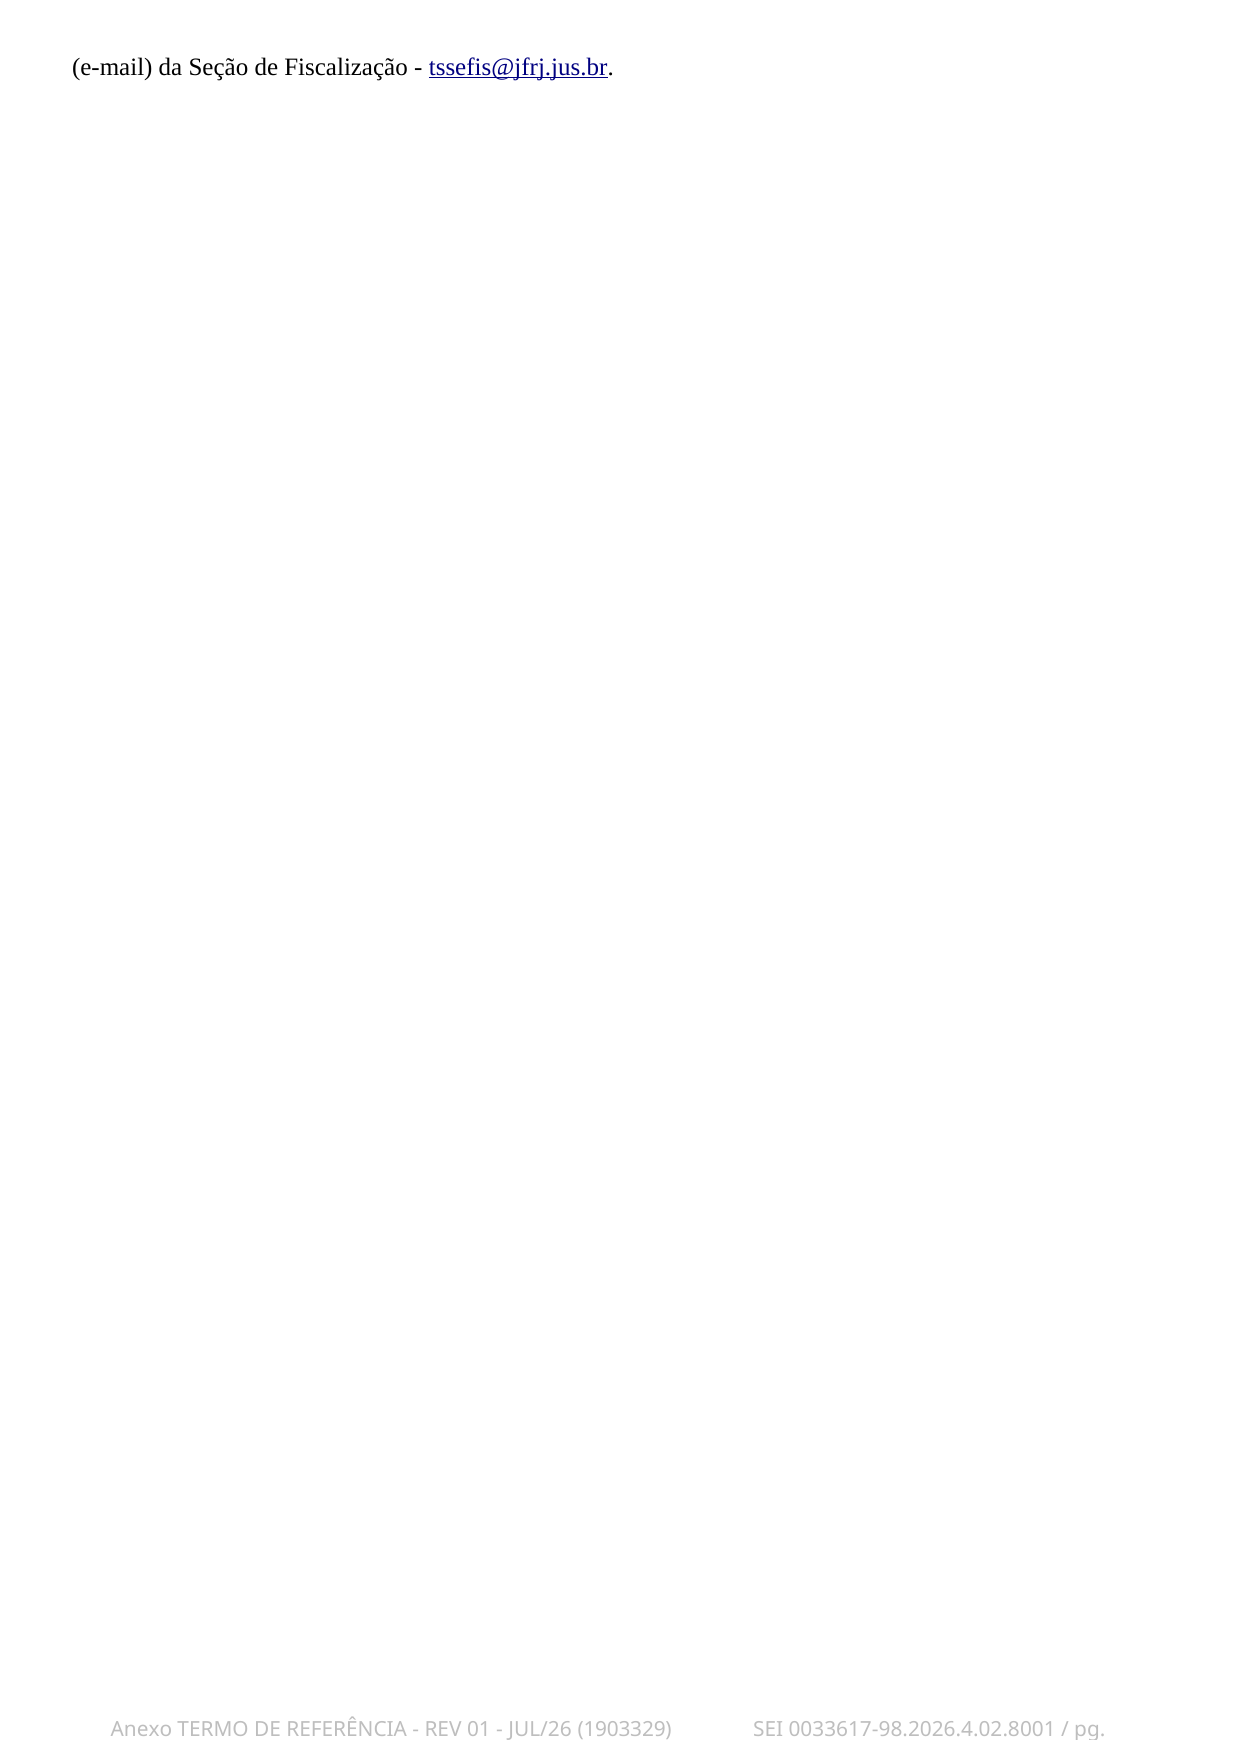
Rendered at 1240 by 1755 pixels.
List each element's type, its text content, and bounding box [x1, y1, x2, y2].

text (e-mail) da Seção de Fiscalização - tssefis@jfrj.jus.br. [72, 52, 1168, 81]
